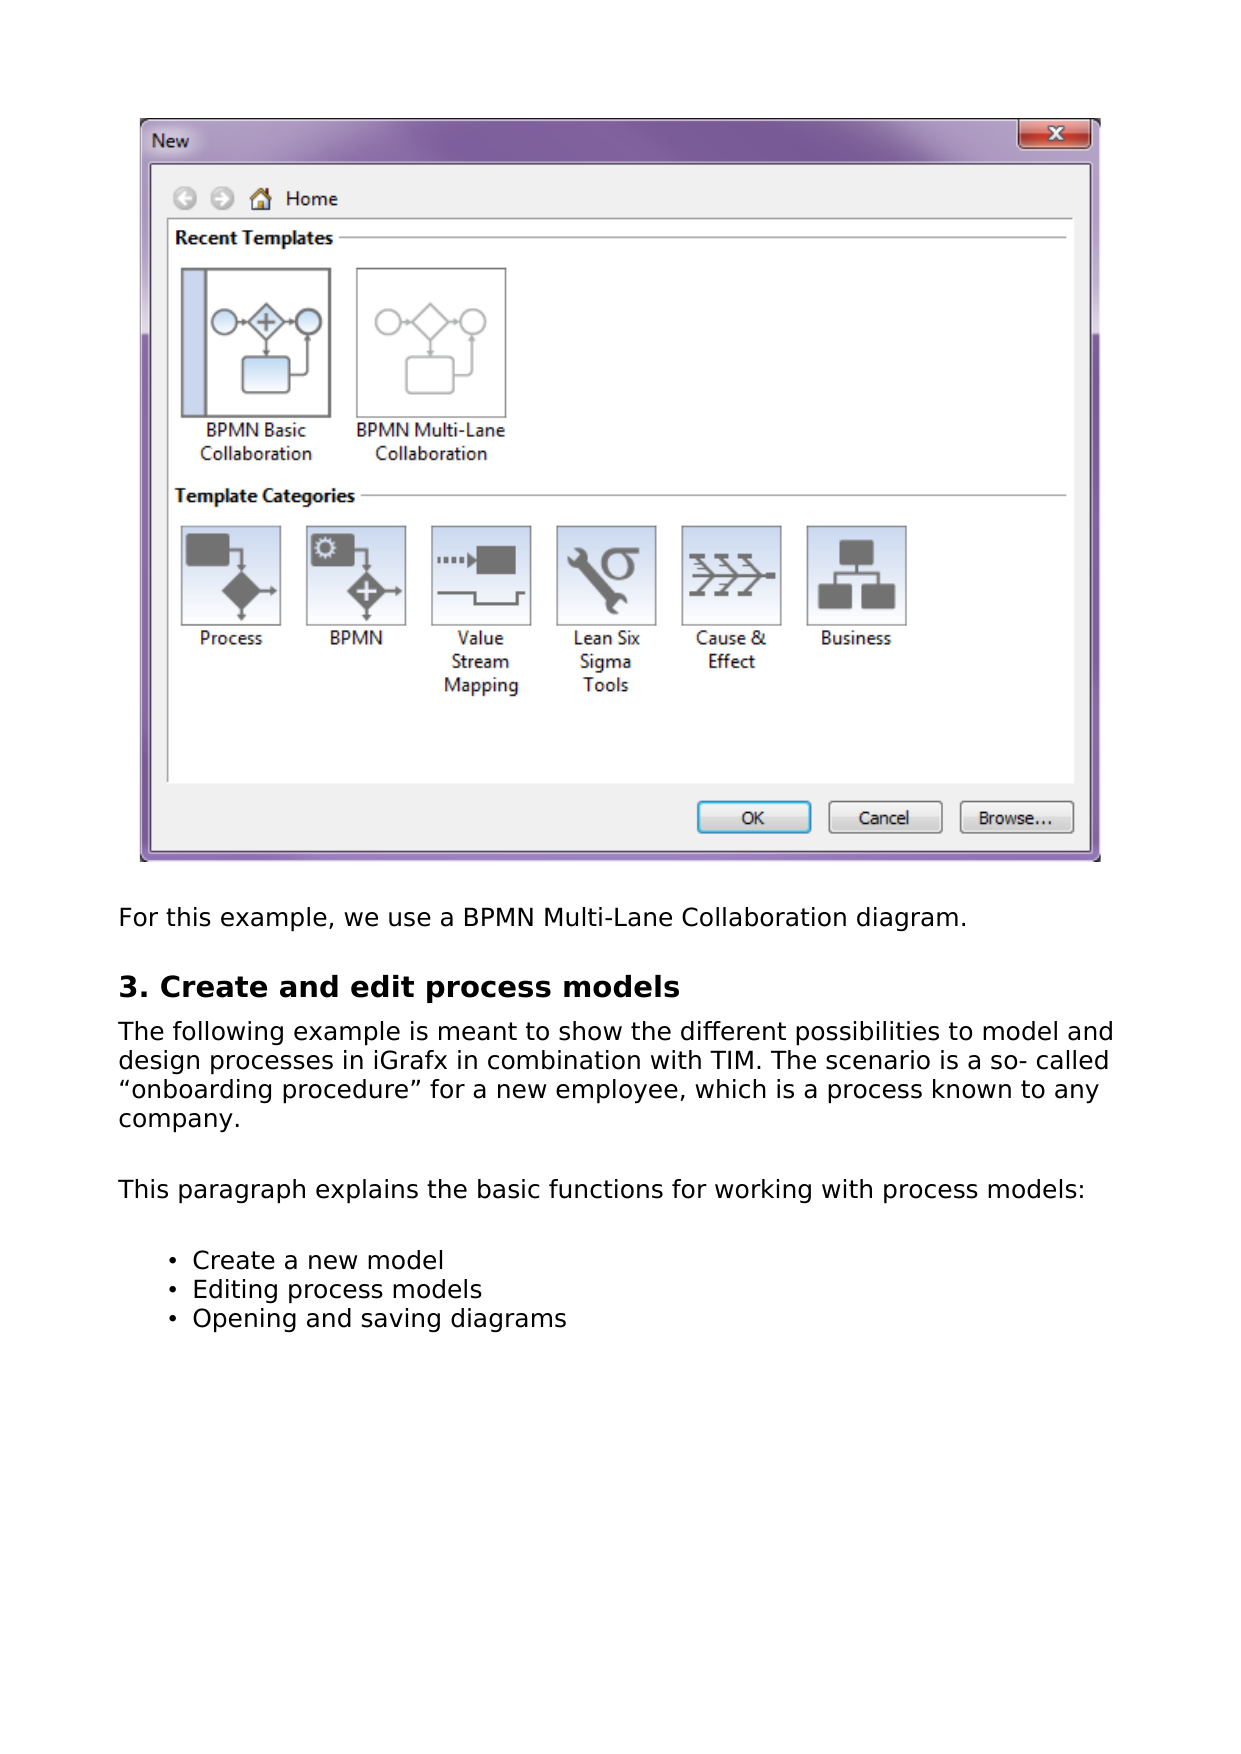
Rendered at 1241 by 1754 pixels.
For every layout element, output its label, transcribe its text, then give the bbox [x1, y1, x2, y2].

text For this example, we use a BPMN Multi-Lane Collaboration diagram. [118, 903, 1122, 933]
list Opening and saving diagrams [177, 1304, 1122, 1334]
list Editing process models [177, 1275, 1122, 1304]
subtitle 3. Create and edit process models [118, 970, 1122, 1004]
picture [139, 118, 1101, 862]
text This paragraph explains the basic functions for working with process models: [118, 1175, 1122, 1204]
list Create a new model [177, 1246, 1122, 1275]
text The following example is meant to show the different possibilities to model and design processes in iGrafx in combination with TIM. The scenario is a so- called “onboarding procedure” for a new employee, which is a process known to any company. [118, 1017, 1122, 1162]
